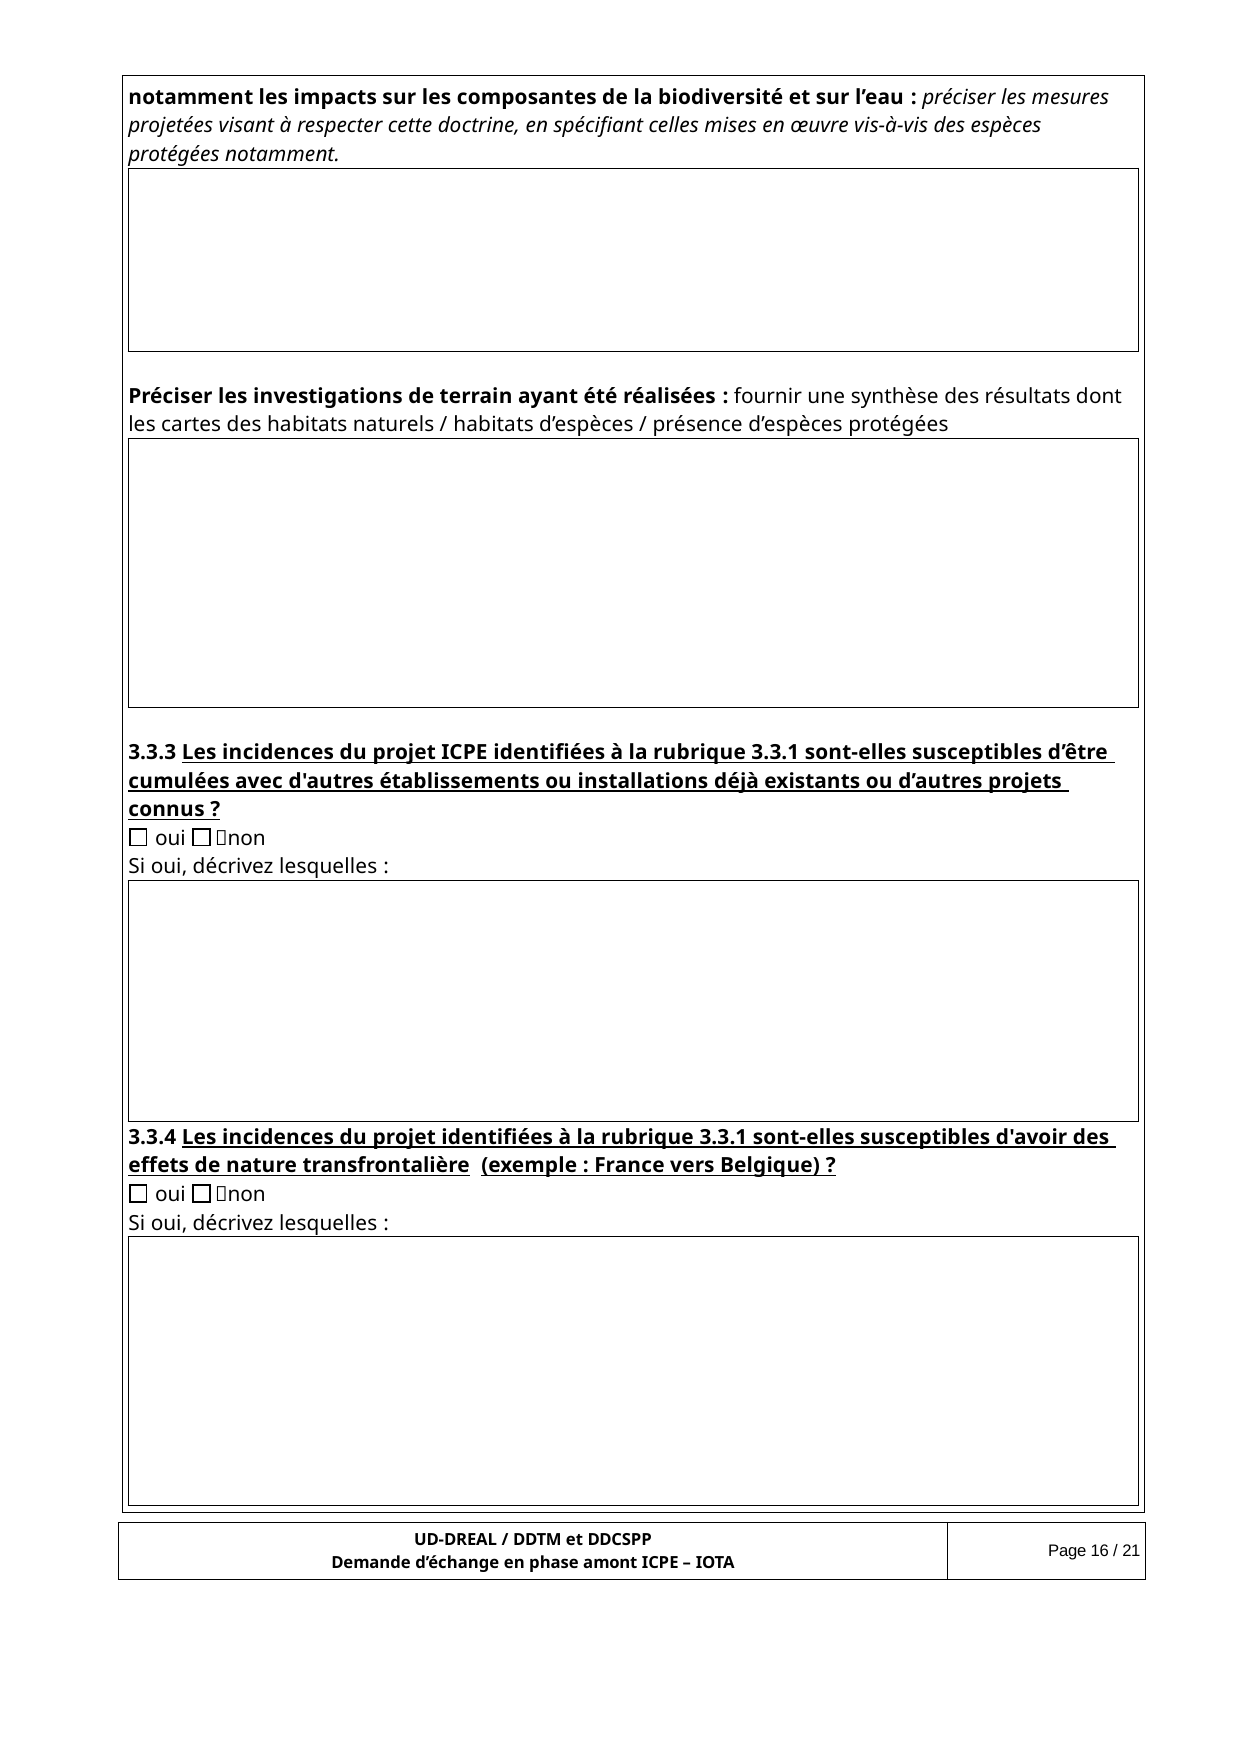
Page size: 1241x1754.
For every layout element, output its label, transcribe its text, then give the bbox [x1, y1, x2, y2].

table_header [129, 169, 1138, 351]
table_cell notamment les impacts sur les composantes de la biodiversité et sur l’eau : préciser les mesures projetées visant à respecter cette doctrine, en spécifiant celles mises en œuvre vis-à-vis des espèces protégées notamment. Préciser les investigations de terrain ayant été réalisées : fournir une synthèse des résultats dont les cartes des habitats naturels / habitats d’espèces / présence d’espèces protégées 3.3.3 Les incidences du projet ICPE identifiées à la rubrique 3.3.1 sont-elles susceptibles d’être cumulées avec d'autres établissements ou installations déjà existants ou d’autres projets connus ? oui non Si oui, décrivez lesquelles : 3.3.4 Les incidences du projet identifiées à la rubrique 3.3.1 sont-elles susceptibles d'avoir des effets de nature transfrontalière (exemple : France vers Belgique) ? oui non Si oui, décrivez lesquelles : [123, 76, 1144, 1512]
table_header [129, 881, 1138, 1121]
table_header [129, 1237, 1138, 1505]
table_header [129, 439, 1138, 707]
